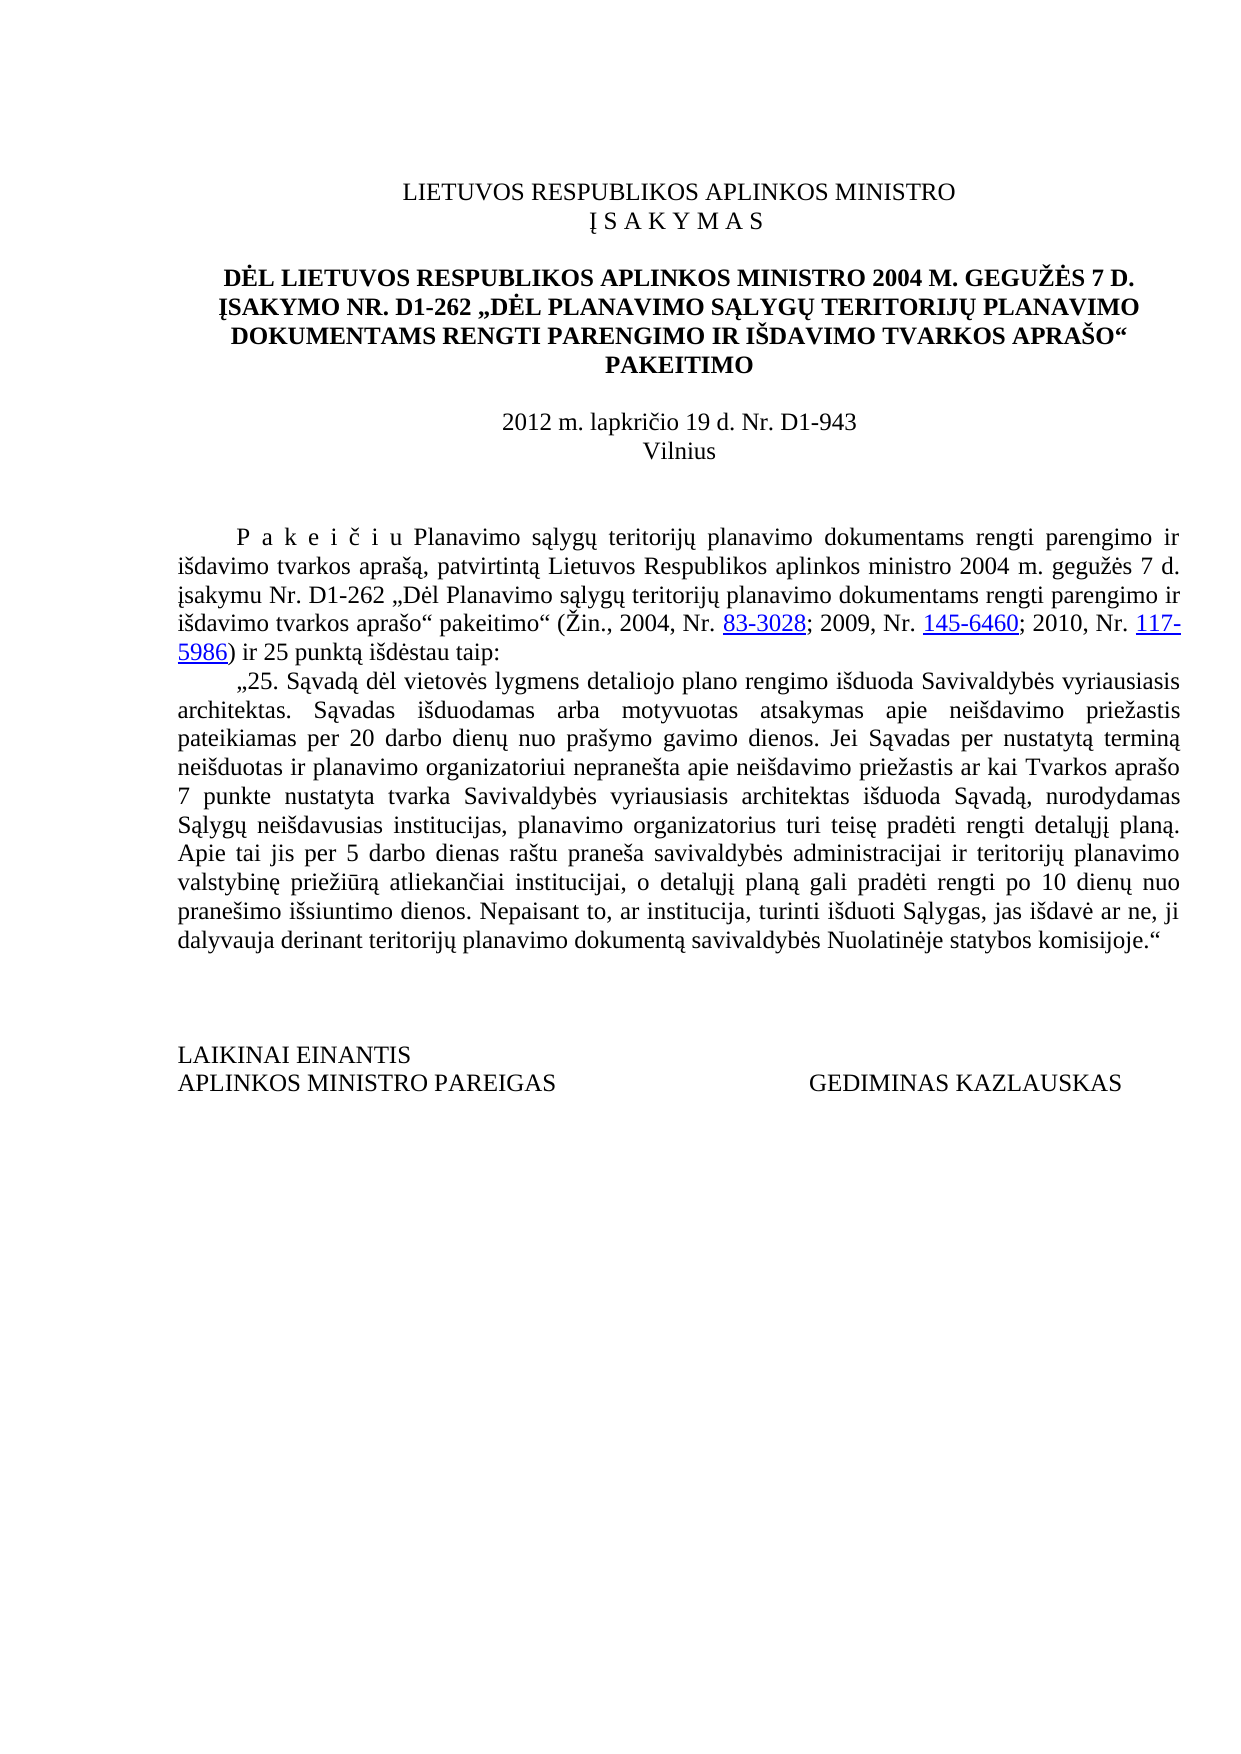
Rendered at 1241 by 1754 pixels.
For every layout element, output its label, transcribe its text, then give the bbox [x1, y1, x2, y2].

text Laikinai einantis [177, 1040, 1181, 1068]
text Į S A K Y M A S [177, 206, 1181, 235]
text Vilnius [177, 436, 1181, 465]
text LIETUVOS RESPUBLIKOS APLINKOS MINISTRO [177, 177, 1181, 206]
text „25. Sąvadą dėl vietovės lygmens detaliojo plano rengimo išduoda Savivaldybės vyriausiasis architektas. Sąvadas išduodamas arba motyvuotas atsakymas apie neišdavimo priežastis pateikiamas per 20 darbo dienų nuo prašymo gavimo dienos. Jei Sąvadas per nustatytą terminą neišduotas ir planavimo organizatoriui nepranešta apie neišdavimo priežastis ar kai Tvarkos aprašo 7 punkte nustatyta tvarka Savivaldybės vyriausiasis architektas išduoda Sąvadą, nurodydamas Sąlygų neišdavusias institucijas, planavimo organizatorius turi teisę pradėti rengti detalųjį planą. Apie tai jis per 5 darbo dienas raštu praneša savivaldybės administracijai ir teritorijų planavimo valstybinę priežiūrą atliekančiai institucijai, o detalųjį planą gali pradėti rengti po 10 dienų nuo pranešimo išsiuntimo dienos. Nepaisant to, ar institucija, turinti išduoti Sąlygas, jas išdavė ar ne, ji dalyvauja derinant teritorijų planavimo dokumentą savivaldybės Nuolatinėje statybos komisijoje.“ [177, 666, 1181, 953]
text P a k e i č i u Planavimo sąlygų teritorijų planavimo dokumentams rengti parengimo ir išdavimo tvarkos aprašą, patvirtintą Lietuvos Respublikos aplinkos ministro 2004 m. gegužės 7 d. įsakymu Nr. D1-262 „Dėl Planavimo sąlygų teritorijų planavimo dokumentams rengti parengimo ir išdavimo tvarkos aprašo“ pakeitimo“ (Žin., 2004, Nr. 83-3028; 2009, Nr. 145-6460; 2010, Nr. 117-5986) ir 25 punktą išdėstau taip: [177, 522, 1181, 666]
text DĖL LIETUVOS RESPUBLIKOS APLINKOS MINISTRO 2004 M. GEGUŽĖS 7 D. ĮSAKYMO Nr. D1-262 „DĖL PLANAVIMO SĄLYGŲ TERITORIJŲ PLANAVIMO DOKUMENTAMS RENGTI PARENGIMO IR IŠDAVIMO TVARKOS APRAŠO“ PAKEITIMO [177, 263, 1181, 378]
text aplinkos ministro pareigas Gediminas Kazlauskas [177, 1068, 1181, 1097]
text 2012 m. lapkričio 19 d. Nr. D1-943 [177, 407, 1181, 436]
